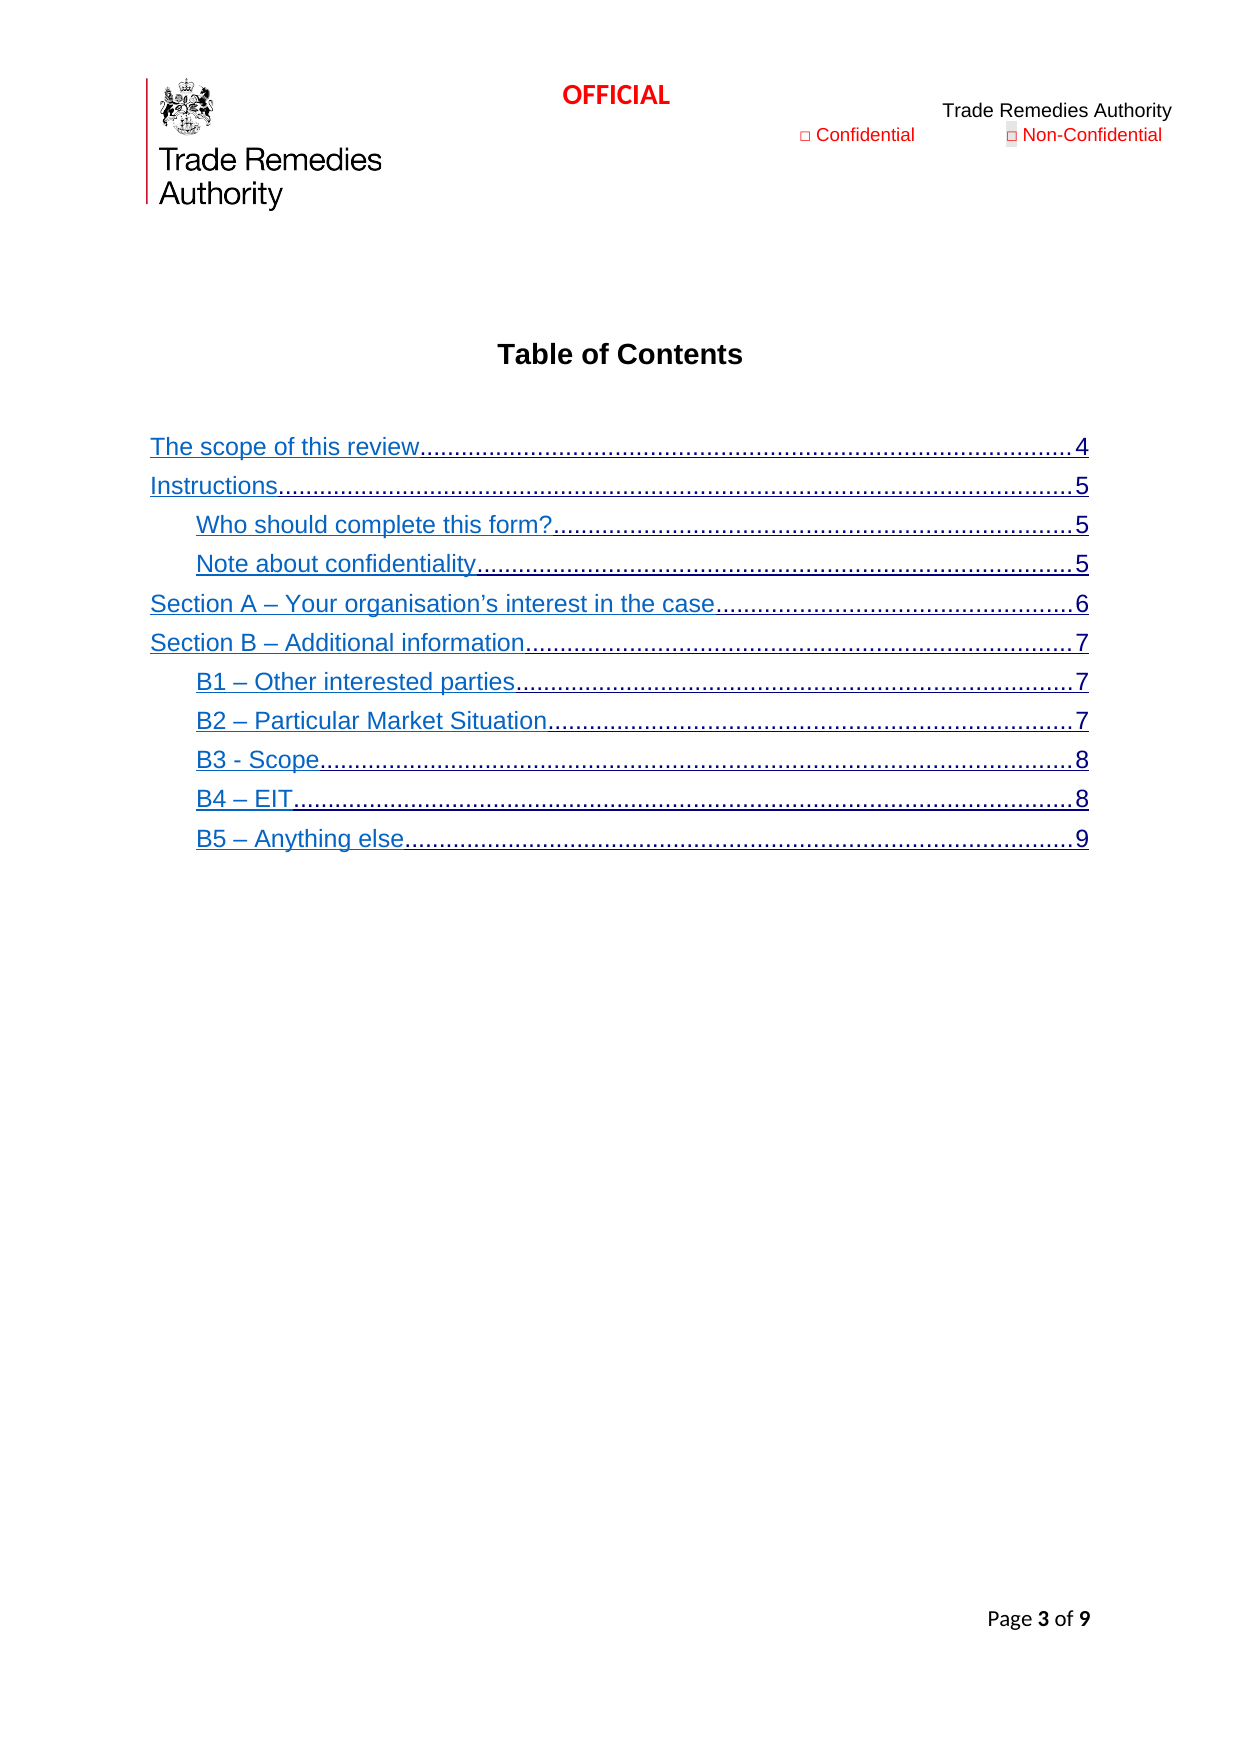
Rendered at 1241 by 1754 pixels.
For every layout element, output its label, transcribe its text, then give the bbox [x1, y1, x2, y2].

text Note about confidentiality 5 [196, 549, 1090, 578]
text Section B – Additional information 7 [150, 628, 1090, 657]
text B3 - Scope 8 [196, 745, 1090, 774]
text Section A – Your organisation’s interest in the case 6 [150, 589, 1090, 617]
text Instructions 5 [150, 471, 1090, 500]
text B5 – Anything else 9 [196, 824, 1090, 852]
text The scope of this review 4 [150, 432, 1090, 461]
text Table of Contents [150, 337, 1090, 371]
text B2 – Particular Market Situation 7 [196, 706, 1090, 735]
text B1 – Other interested parties 7 [196, 667, 1090, 696]
text Who should complete this form? 5 [196, 510, 1090, 539]
text B4 – EIT 8 [196, 784, 1090, 813]
